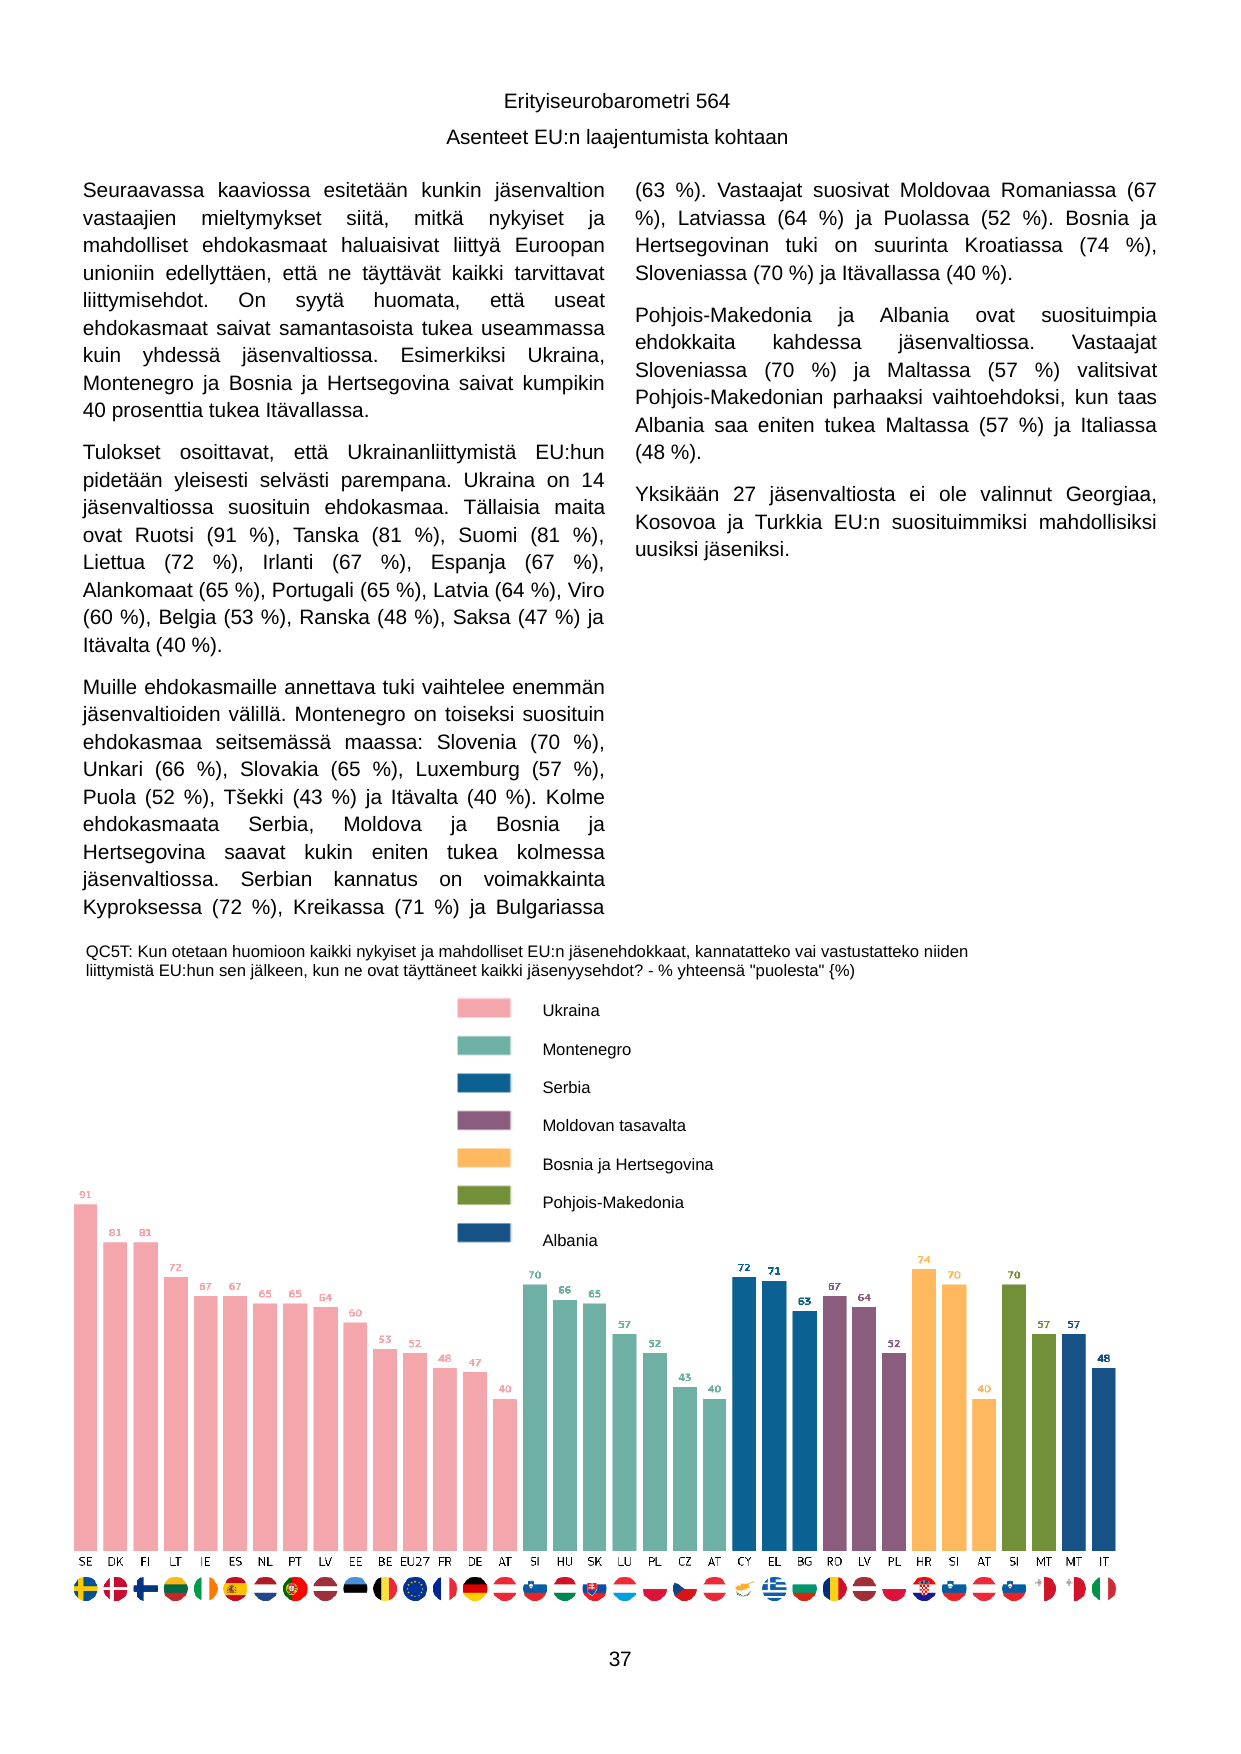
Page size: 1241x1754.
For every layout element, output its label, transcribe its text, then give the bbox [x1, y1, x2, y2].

text Pohjois-Makedonia ja Albania ovat suosituimpia ehdokkaita kahdessa jäsenvaltiossa. Vastaajat Sloveniassa (70 %) ja Maltassa (57 %) valitsivat Pohjois-Makedonian parhaaksi vaihtoehdoksi, kun taas Albania saa eniten tukea Maltassa (57 %) ja Italiassa (48 %). [635, 302, 1157, 464]
text Seuraavassa kaaviossa esitetään kunkin jäsenvaltion vastaajien mieltymykset siitä, mitkä nykyiset ja mahdolliset ehdokasmaat haluaisivat liittyä Euroopan unioniin edellyttäen, että ne täyttävät kaikki tarvittavat liittymisehdot. On syytä huomata, että useat ehdokasmaat saivat samantasoista tukea useammassa kuin yhdessä jäsenvaltiossa. Esimerkiksi Ukraina, Montenegro ja Bosnia ja Hertsegovina saivat kumpikin 40 prosenttia tukea Itävallassa. [83, 178, 605, 422]
text (63 %). Vastaajat suosivat Moldovaa Romaniassa (67 %), Latviassa (64 %) ja Puolassa (52 %). Bosnia ja Hertsegovinan tuki on suurinta Kroatiassa (74 %), Sloveniassa (70 %) ja Itävallassa (40 %). [635, 178, 1157, 284]
picture [71, 988, 1122, 1609]
text Tulokset osoittavat, että Ukrainanliittymistä EU:hun pidetään yleisesti selvästi parempana. Ukraina on 14 jäsenvaltiossa suosituin ehdokasmaa. Tällaisia maita ovat Ruotsi (91 %), Tanska (81 %), Suomi (81 %), Liettua (72 %), Irlanti (67 %), Espanja (67 %), Alankomaat (65 %), Portugali (65 %), Latvia (64 %), Viro (60 %), Belgia (53 %), Ranska (48 %), Saksa (47 %) ja Itävalta (40 %). [83, 440, 605, 656]
text Yksikään 27 jäsenvaltiosta ei ole valinnut Georgiaa, Kosovoa ja Turkkia EU:n suosituimmiksi mahdollisiksi uusiksi jäseniksi. [635, 482, 1157, 561]
text Muille ehdokasmaille annettava tuki vaihtelee enemmän jäsenvaltioiden välillä. Montenegro on toiseksi suosituin ehdokasmaa seitsemässä maassa: Slovenia (70 %), Unkari (66 %), Slovakia (65 %), Luxemburg (57 %), Puola (52 %), Tšekki (43 %) ja Itävalta (40 %). Kolme ehdokasmaata Serbia, Moldova ja Bosnia ja Hertsegovina saavat kukin eniten tukea kolmessa jäsenvaltiossa. Serbian kannatus on voimakkainta Kyproksessa (72 %), Kreikassa (71 %) ja Bulgariassa [83, 674, 605, 918]
